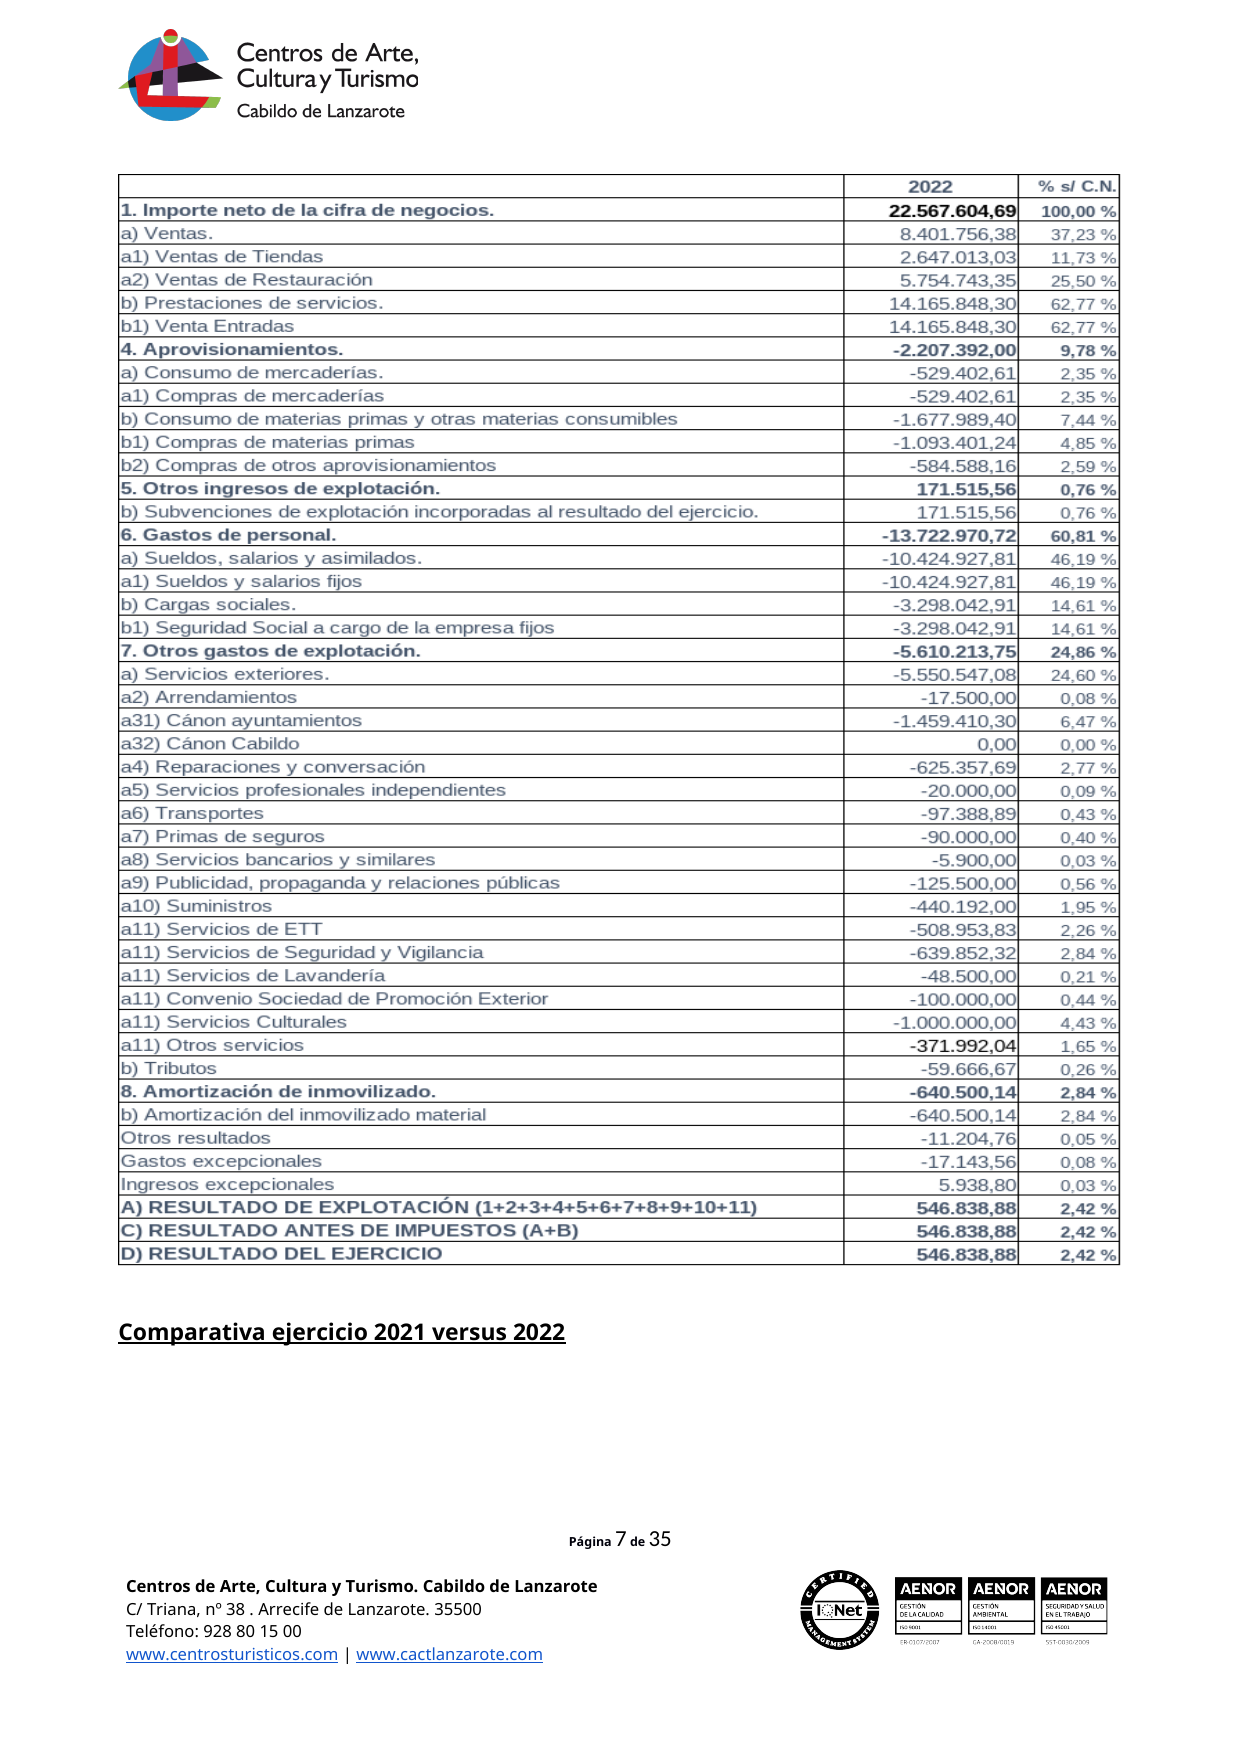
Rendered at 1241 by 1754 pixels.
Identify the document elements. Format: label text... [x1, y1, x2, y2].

picture [118, 29, 418, 121]
picture [118, 174, 1123, 1316]
picture [800, 1570, 1108, 1650]
text Comparativa ejercicio 2021 versus 2022 [118, 1316, 1122, 1347]
